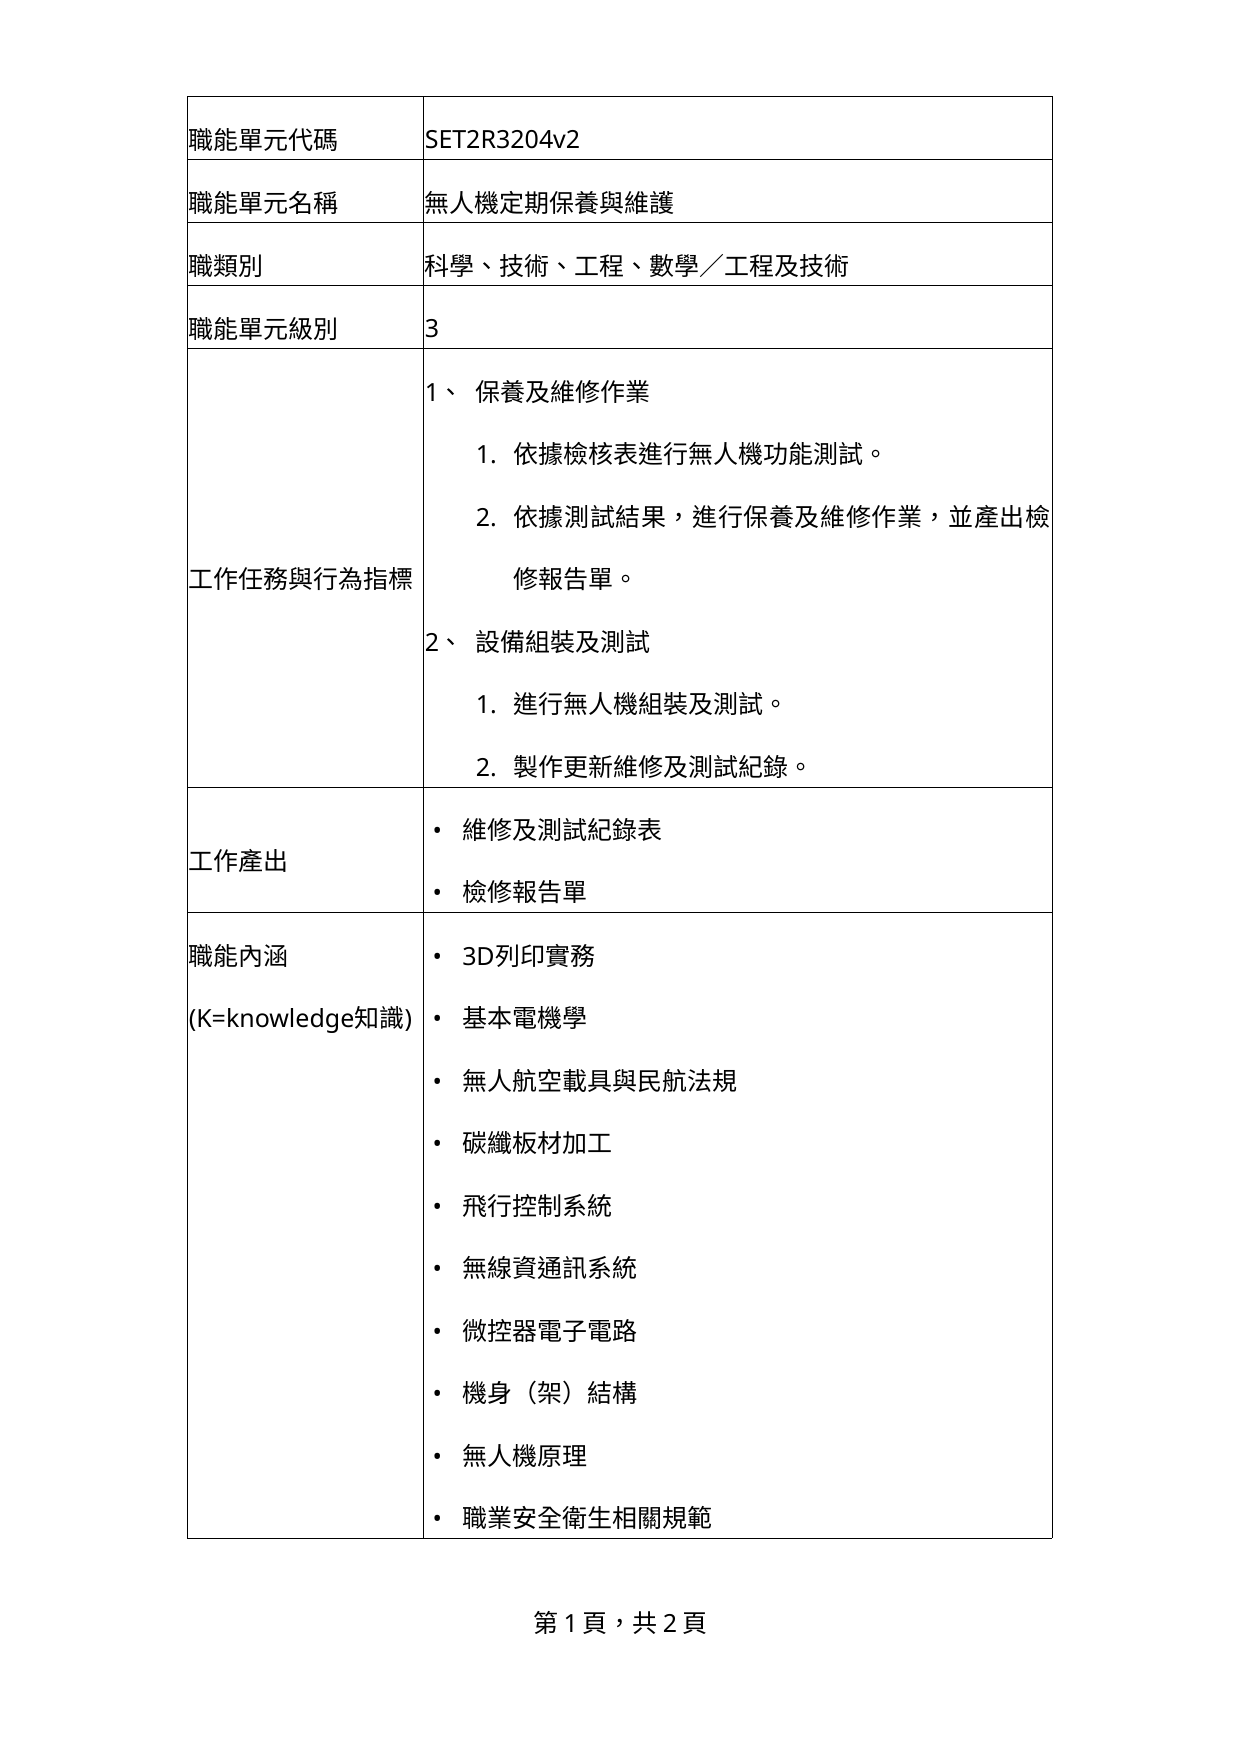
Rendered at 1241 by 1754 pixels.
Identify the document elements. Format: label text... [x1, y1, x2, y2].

table_cell 職類別 [188, 223, 423, 285]
table_cell 3D列印實務 基本電機學 無人航空載具與民航法規 碳纖板材加工 飛行控制系統 無線資通訊系統 微控器電子電路 機身（架）結構 無人機原理 職業安全衛生相關規範 維修儀器及工具 [424, 913, 1052, 1537]
table_cell 職能內涵 (K=knowledge知識) [188, 913, 423, 1537]
table_cell 工作任務與行為指標 [188, 349, 423, 786]
table_cell 無人機定期保養與維護 [424, 160, 1052, 222]
table_cell 3 [424, 286, 1052, 348]
table_header SET2R3204v2 [424, 97, 1052, 159]
table_header 職能單元代碼 [188, 97, 423, 159]
table_cell 工作產出 [188, 788, 423, 912]
table_cell 維修及測試紀錄表 檢修報告單 [424, 788, 1052, 912]
table_cell 保養及維修作業 依據檢核表進行無人機功能測試。 依據測試結果，進行保養及維修作業，並產出檢修報告單。 設備組裝及測試 進行無人機組裝及測試。 製作更新維修及測試紀錄。 [424, 349, 1052, 786]
table_cell 科學、技術、工程、數學／工程及技術 [424, 223, 1052, 285]
table_cell 職能單元名稱 [188, 160, 423, 222]
table_cell 職能單元級別 [188, 286, 423, 348]
